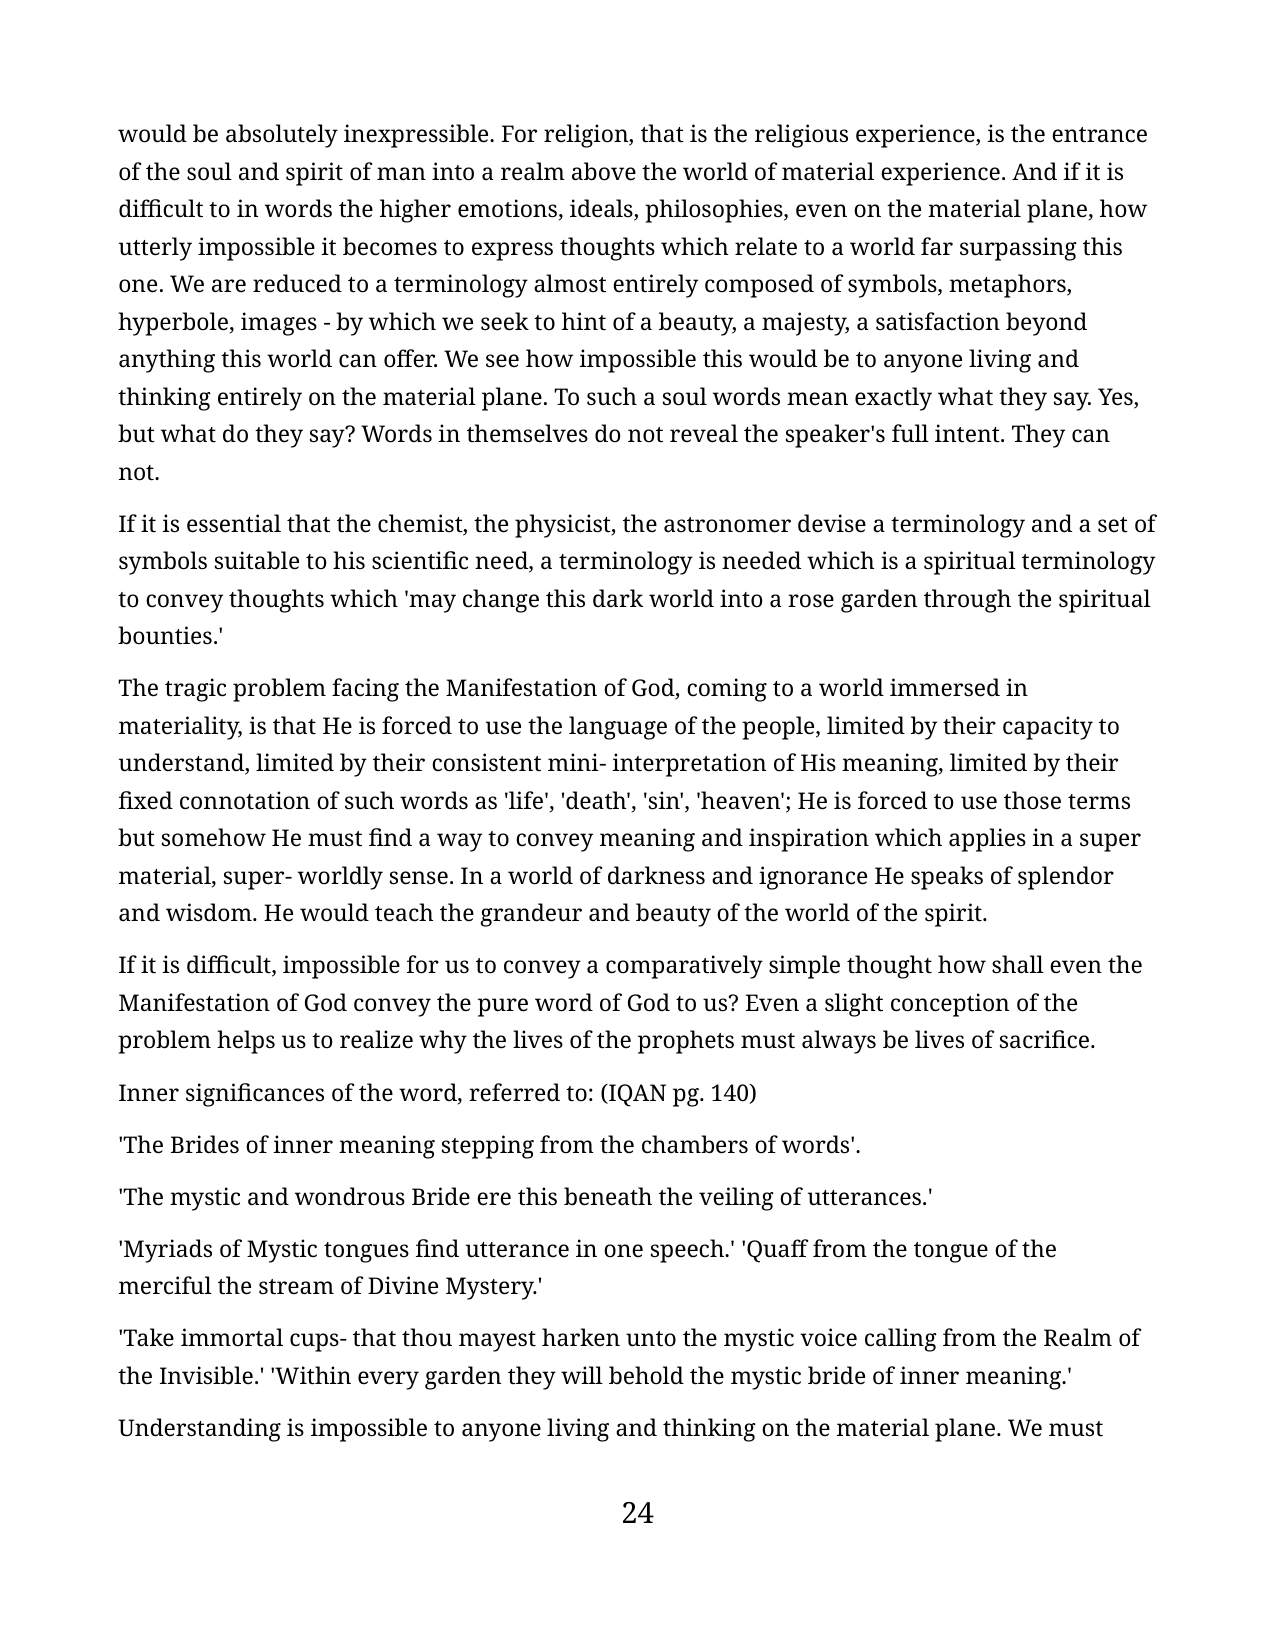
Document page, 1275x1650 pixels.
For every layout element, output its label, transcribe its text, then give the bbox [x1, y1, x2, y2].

text If it is difficult, impossible for us to convey a comparatively simple thought how shall even the Manifestation of God convey the pure word of God to us? Even a slight conception of the problem helps us to realize why the lives of the prophets must always be lives of sacrifice. [118, 949, 1157, 1056]
text The tragic problem facing the Manifestation of God, coming to a world immersed in materiality, is that He is forced to use the language of the people, limited by their capacity to understand, limited by their consistent mini‑ interpretation of His meaning, limited by their fixed connotation of such words as 'life', 'death', 'sin', 'heaven'; He is forced to use those terms but somehow He must find a way to convey meaning and inspiration which applies in a super material, super‑ worldly sense. In a world of darkness and ignorance He speaks of splendor and wisdom. He would teach the grandeur and beauty of the world of the spirit. [118, 672, 1157, 928]
text 'The mystic and wondrous Bride ere this beneath the veiling of utterances.' [118, 1181, 1157, 1212]
text 'The Brides of inner meaning stepping from the chambers of words'. [118, 1128, 1157, 1160]
text Understanding is impossible to anyone living and thinking on the material plane. We must [118, 1412, 1157, 1443]
text 'Myriads of Mystic tongues find utterance in one speech.' 'Quaff from the tongue of the merciful the stream of Divine Mystery.' [118, 1233, 1157, 1301]
text would be absolutely inexpressible. For religion, that is the religious experience, is the entrance of the soul and spirit of man into a realm above the world of material experience. And if it is difficult to in words the higher emotions, ideals, philosophies, even on the material plane, how utterly impossible it becomes to express thoughts which relate to a world far surpassing this one. We are reduced to a terminology almost entirely composed of symbols, metaphors, hyperbole, images ‑ by which we seek to hint of a beauty, a majesty, a satisfaction beyond anything this world can offer. We see how impossible this would be to anyone living and thinking entirely on the material plane. To such a soul words mean exactly what they say. Yes, but what do they say? Words in themselves do not reveal the speaker's full intent. They can not. [118, 118, 1157, 487]
text 'Take immortal cups‑ that thou mayest harken unto the mystic voice calling from the Realm of the Invisible.' 'Within every garden they will behold the mystic bride of inner meaning.' [118, 1322, 1157, 1391]
text If it is essential that the chemist, the physicist, the astronomer devise a terminology and a set of symbols suitable to his scientific need, a terminology is needed which is a spiritual terminology to convey thoughts which 'may change this dark world into a rose garden through the spiritual bounties.' [118, 508, 1157, 651]
text Inner significances of the word, referred to: (IQAN pg. 140) [118, 1076, 1157, 1108]
